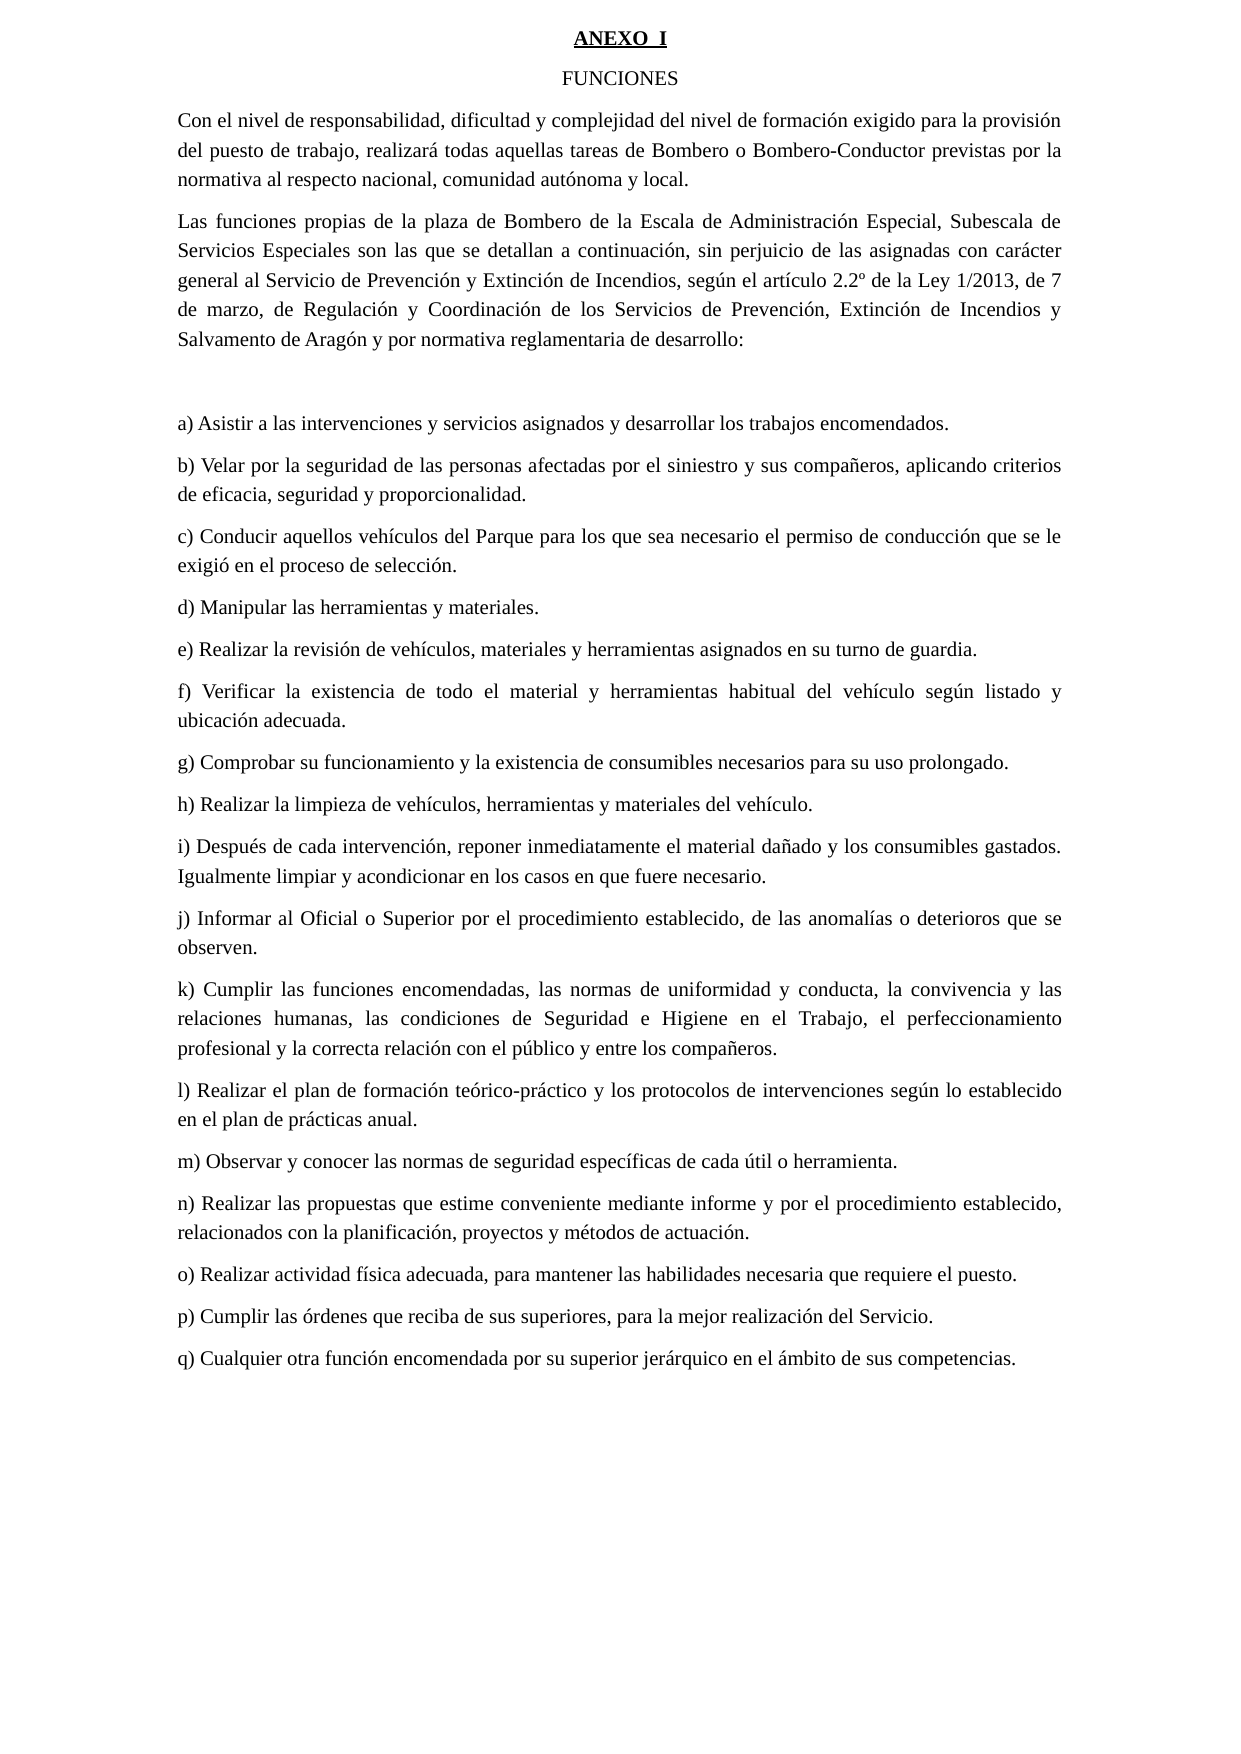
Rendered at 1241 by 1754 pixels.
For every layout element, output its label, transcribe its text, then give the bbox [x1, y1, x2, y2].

text Con el nivel de responsabilidad, dificultad y complejidad del nivel de formación exigido para la provisión del puesto de trabajo, realizará todas aquellas tareas de Bombero o Bombero-Conductor previstas por la normativa al respecto nacional, comunidad autónoma y local. [177, 104, 1063, 192]
text c) Conducir aquellos vehículos del Parque para los que sea necesario el permiso de conducción que se le exigió en el proceso de selección. [177, 520, 1063, 579]
text k) Cumplir las funciones encomendadas, las normas de uniformidad y conducta, la convivencia y las relaciones humanas, las condiciones de Seguridad e Higiene en el Trabajo, el perfeccionamiento profesional y la correcta relación con el público y entre los compañeros. [177, 973, 1063, 1061]
text o) Realizar actividad física adecuada, para mantener las habilidades necesaria que requiere el puesto. [177, 1258, 1063, 1288]
text i) Después de cada intervención, reponer inmediatamente el material dañado y los consumibles gastados. Igualmente limpiar y acondicionar en los casos en que fuere necesario. [177, 830, 1063, 889]
text m) Observar y conocer las normas de seguridad específicas de cada útil o herramienta. [177, 1145, 1063, 1174]
text d) Manipular las herramientas y materiales. [177, 591, 1063, 621]
text FUNCIONES [177, 62, 1063, 92]
text f) Verificar la existencia de todo el material y herramientas habitual del vehículo según listado y ubicación adecuada. [177, 675, 1063, 734]
text n) Realizar las propuestas que estime conveniente mediante informe y por el procedimiento establecido, relacionados con la planificación, proyectos y métodos de actuación. [177, 1187, 1063, 1246]
text j) Informar al Oficial o Superior por el procedimiento establecido, de las anomalías o deterioros que se observen. [177, 901, 1063, 960]
text a) Asistir a las intervenciones y servicios asignados y desarrollar los trabajos encomendados. [177, 407, 1063, 436]
text Las funciones propias de la plaza de Bombero de la Escala de Administración Especial, Subescala de Servicios Especiales son las que se detallan a continuación, sin perjuicio de las asignadas con carácter general al Servicio de Prevención y Extinción de Incendios, según el artículo 2.2º de la Ley 1/2013, de 7 de marzo, de Regulación y Coordinación de los Servicios de Prevención, Extinción de Incendios y Salvamento de Aragón y por normativa reglamentaria de desarrollo: [177, 205, 1063, 352]
text e) Realizar la revisión de vehículos, materiales y herramientas asignados en su turno de guardia. [177, 633, 1063, 662]
text ANEXO I [177, 26, 1063, 50]
text p) Cumplir las órdenes que reciba de sus superiores, para la mejor realización del Servicio. [177, 1300, 1063, 1329]
text l) Realizar el plan de formación teórico-práctico y los protocolos de intervenciones según lo establecido en el plan de prácticas anual. [177, 1073, 1063, 1132]
text b) Velar por la seguridad de las personas afectadas por el siniestro y sus compañeros, aplicando criterios de eficacia, seguridad y proporcionalidad. [177, 448, 1063, 507]
text g) Comprobar su funcionamiento y la existencia de consumibles necesarios para su uso prolongado. [177, 746, 1063, 776]
text h) Realizar la limpieza de vehículos, herramientas y materiales del vehículo. [177, 788, 1063, 818]
text q) Cualquier otra función encomendada por su superior jerárquico en el ámbito de sus competencias. [177, 1342, 1063, 1371]
